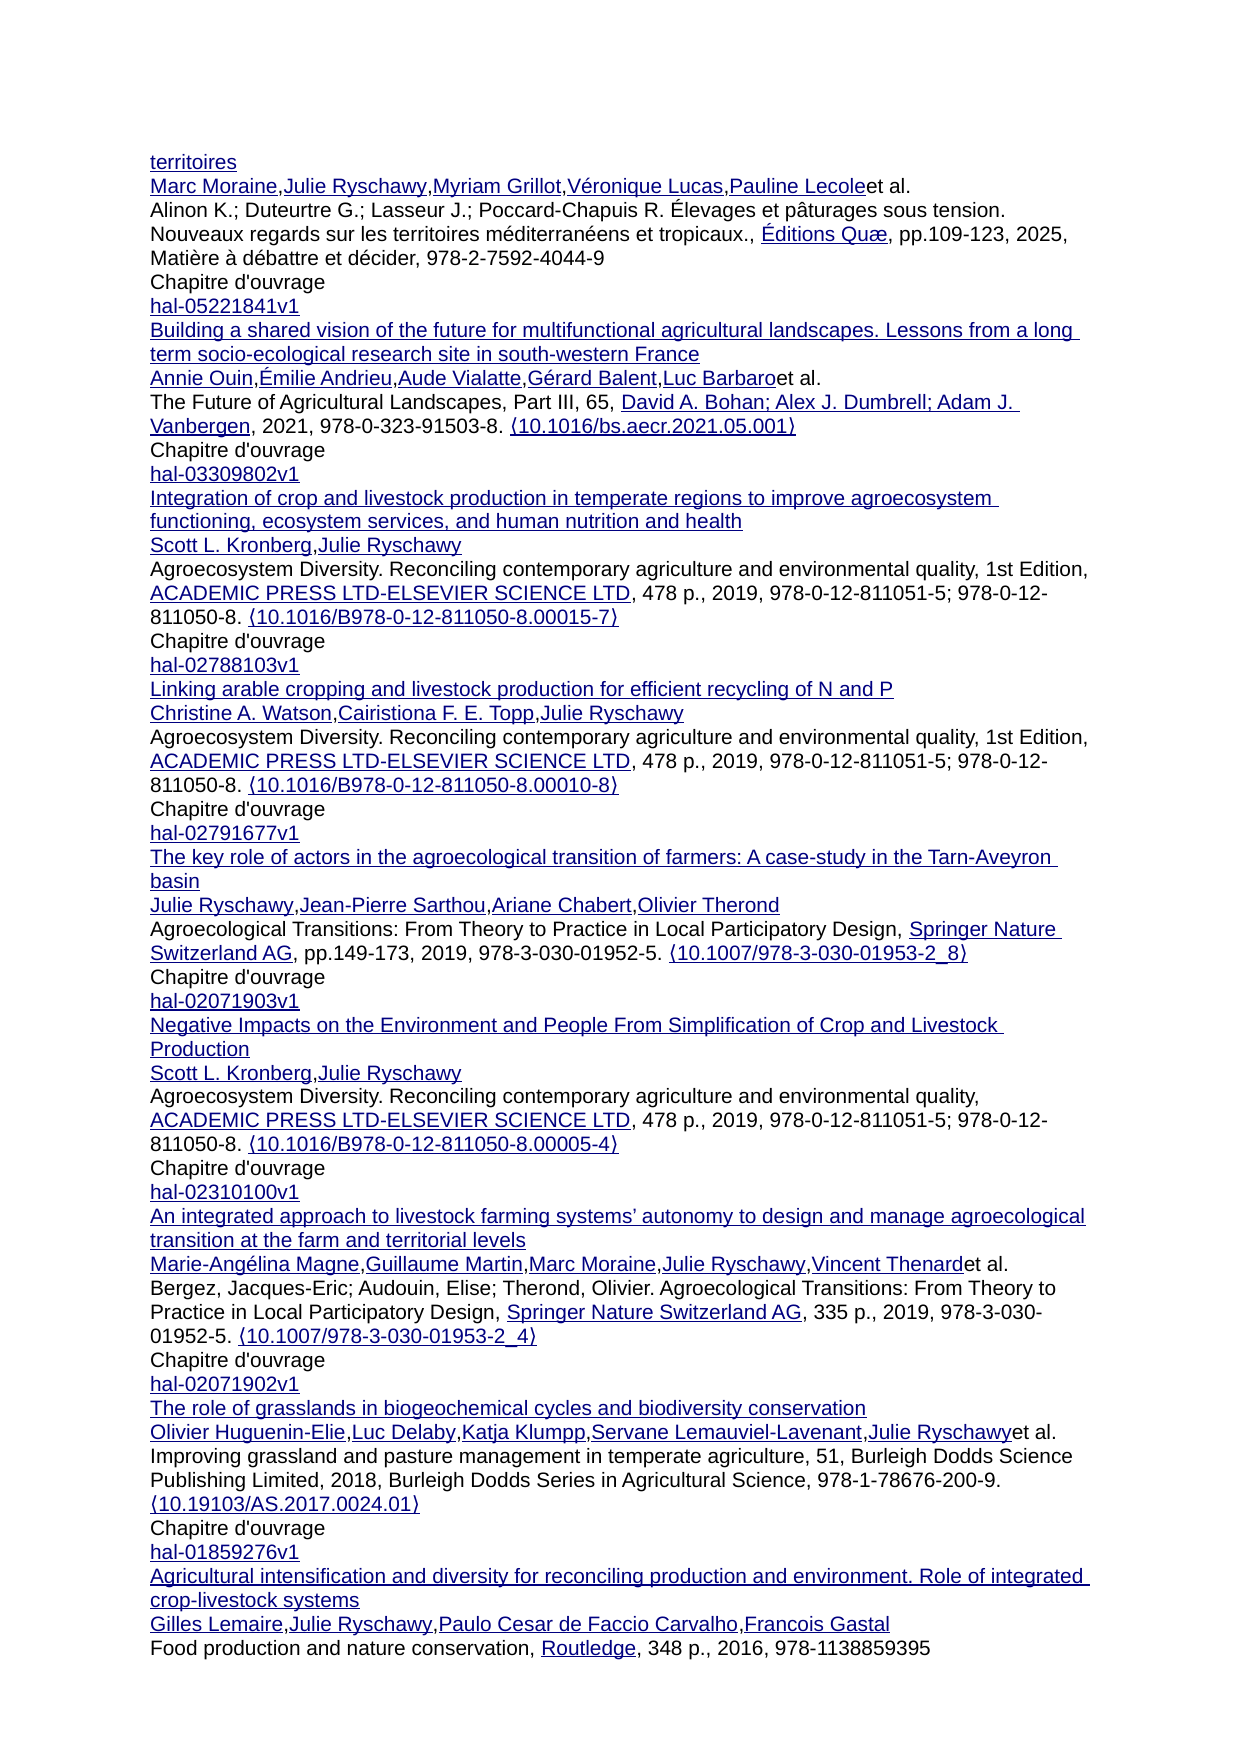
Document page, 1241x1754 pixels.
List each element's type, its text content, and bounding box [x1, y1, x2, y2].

table_header Élevage pastoral et viticulture dans le Minervois : stratégies collectives pour une agroécologie de territoires Marc Moraine,Julie Ryschawy,Myriam Grillot,Véronique Lucas,Pauline Lecoleet al. Alinon K.; Duteurtre G.; Lasseur J.; Poccard-Chapuis R. Élevages et pâturages sous tension. Nouveaux regards sur les territoires méditerranéens et tropicaux., Éditions Quæ, pp.109-123, 2025, Matière à débattre et décider, 978-2-7592-4044-9 Chapitre d'ouvrage hal-05221841v1 [150, 150, 1090, 318]
table_cell The role of grasslands in biogeochemical cycles and biodiversity conservation Olivier Huguenin-Elie,Luc Delaby,Katja Klumpp,Servane Lemauviel-Lavenant,Julie Ryschawyet al. Improving grassland and pasture management in temperate agriculture, 51, Burleigh Dodds Science Publishing Limited, 2018, Burleigh Dodds Series in Agricultural Science, 978-1-78676-200-9. ⟨10.19103/AS.2017.0024.01⟩ Chapitre d'ouvrage hal-01859276v1 [150, 1396, 1090, 1563]
table_cell Linking arable cropping and livestock production for efficient recycling of N and P Christine A. Watson,Cairistiona F. E. Topp,Julie Ryschawy Agroecosystem Diversity. Reconciling contemporary agriculture and environmental quality, 1st Edition, ACADEMIC PRESS LTD-ELSEVIER SCIENCE LTD, 478 p., 2019, 978-0-12-811051-5; 978-0-12-811050-8. ⟨10.1016/B978-0-12-811050-8.00010-8⟩ Chapitre d'ouvrage hal-02791677v1 [150, 677, 1090, 845]
table_cell The key role of actors in the agroecological transition of farmers: A case-study in the Tarn-Aveyron basin Julie Ryschawy,Jean-Pierre Sarthou,Ariane Chabert,Olivier Therond Agroecological Transitions: From Theory to Practice in Local Participatory Design, Springer Nature Switzerland AG, pp.149-173, 2019, 978-3-030-01952-5. ⟨10.1007/978-3-030-01953-2_8⟩ Chapitre d'ouvrage hal-02071903v1 [150, 845, 1090, 1012]
table_cell Building a shared vision of the future for multifunctional agricultural landscapes. Lessons from a long term socio-ecological research site in south-western France Annie Ouin,Émilie Andrieu,Aude Vialatte,Gérard Balent,Luc Barbaroet al. The Future of Agricultural Landscapes, Part III, 65, David A. Bohan; Alex J. Dumbrell; Adam J. Vanbergen, 2021, 978-0-323-91503-8. ⟨10.1016/bs.aecr.2021.05.001⟩ Chapitre d'ouvrage hal-03309802v1 [150, 318, 1090, 485]
table_cell Negative Impacts on the Environment and People From Simplification of Crop and Livestock Production Scott L. Kronberg,Julie Ryschawy Agroecosystem Diversity. Reconciling contemporary agriculture and environmental quality, ACADEMIC PRESS LTD-ELSEVIER SCIENCE LTD, 478 p., 2019, 978-0-12-811051-5; 978-0-12-811050-8. ⟨10.1016/B978-0-12-811050-8.00005-4⟩ Chapitre d'ouvrage hal-02310100v1 [150, 1013, 1090, 1204]
table_cell An integrated approach to livestock farming systems’ autonomy to design and manage agroecological transition at the farm and territorial levels Marie-Angélina Magne,Guillaume Martin,Marc Moraine,Julie Ryschawy,Vincent Thenardet al. Bergez, Jacques-Eric; Audouin, Elise; Therond, Olivier. Agroecological Transitions: From Theory to Practice in Local Participatory Design, Springer Nature Switzerland AG, 335 p., 2019, 978-3-030-01952-5. ⟨10.1007/978-3-030-01953-2_4⟩ Chapitre d'ouvrage hal-02071902v1 [150, 1204, 1090, 1396]
table_cell Integration of crop and livestock production in temperate regions to improve agroecosystem functioning, ecosystem services, and human nutrition and health Scott L. Kronberg,Julie Ryschawy Agroecosystem Diversity. Reconciling contemporary agriculture and environmental quality, 1st Edition, ACADEMIC PRESS LTD-ELSEVIER SCIENCE LTD, 478 p., 2019, 978-0-12-811051-5; 978-0-12-811050-8. ⟨10.1016/B978-0-12-811050-8.00015-7⟩ Chapitre d'ouvrage hal-02788103v1 [150, 485, 1090, 677]
table_cell crop-livestock systems Gilles Lemaire,Julie Ryschawy,Paulo Cesar de Faccio Carvalho,Francois Gastal Food production and nature conservation, Routledge, 348 p., 2016, 978-1138859395 [150, 1586, 1090, 1659]
table_cell Agricultural intensification and diversity for reconciling production and environment. Role of integrated [150, 1564, 1090, 1584]
